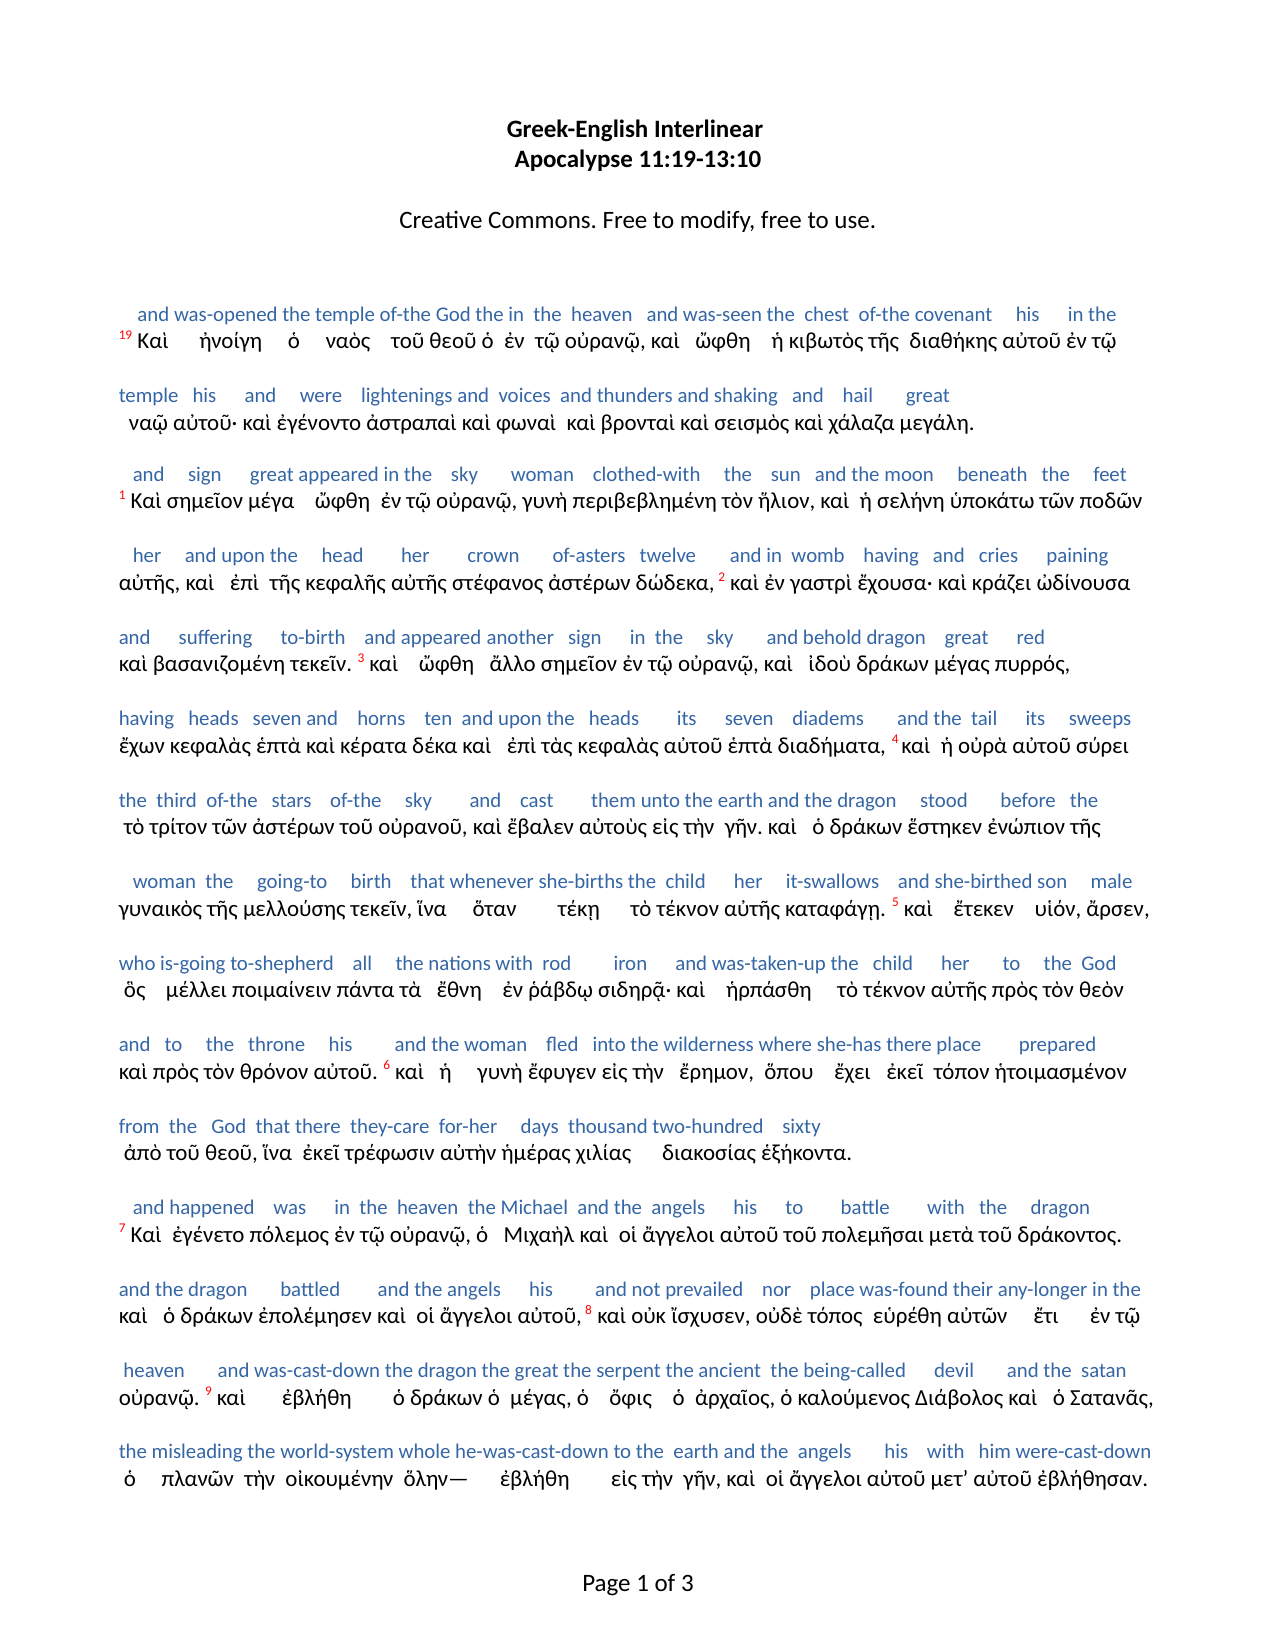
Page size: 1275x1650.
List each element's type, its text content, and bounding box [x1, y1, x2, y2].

text and to the throne his and the woman fled into the wilderness where she-has there place prepared [118, 1031, 1157, 1057]
text her and upon the head her crown of-asters twelve and in womb having and cries paining [118, 543, 1157, 568]
text having heads seven and horns ten and upon the heads its seven diadems and the tail its sweeps [118, 706, 1157, 731]
text and was-opened the temple of-the God the in the heaven and was-seen the chest of-the covenant his in the [118, 301, 1157, 326]
text heaven and was-cast-down the dragon the great the serpent the ancient the being-called devil and the satan [118, 1357, 1157, 1383]
text καὶ βασανιζομένη τεκεῖν. 3 καὶ ὤφθη ἄλλο σημεῖον ἐν τῷ οὐρανῷ, καὶ ἰδοὺ δράκων μέγας πυρρός, [118, 649, 1157, 678]
text Greek-English Interlinear Apocalypse 11:19-13:10 [118, 113, 1157, 204]
text from the God that there they-care for-her days thousand two-hundred sixty [118, 1113, 1157, 1138]
text καὶ πρὸς τὸν θρόνον αὐτοῦ. 6 καὶ ἡ γυνὴ ἔφυγεν εἰς τὴν ἔρημον, ὅπου ἔχει ἐκεῖ τόπον ἡτοιμασμένον [118, 1057, 1157, 1085]
text ὃς μέλλει ποιμαίνειν πάντα τὰ ἔθνη ἐν ῥάβδῳ σιδηρᾷ· καὶ ἡρπάσθη τὸ τέκνον αὐτῆς πρὸς τὸν θεὸν [118, 975, 1157, 1003]
text woman the going-to birth that whenever she-births the child her it-swallows and she-birthed son male [118, 868, 1157, 894]
text ὁ πλανῶν τὴν οἰκουμένην ὅλην— ἐβλήθη εἰς τὴν γῆν, καὶ οἱ ἄγγελοι αὐτοῦ μετ’ αὐτοῦ ἐβλήθησαν. [118, 1464, 1157, 1492]
text and sign great appeared in the sky woman clothed-with the sun and the moon beneath the feet [118, 461, 1157, 487]
text temple his and were lightenings and voices and thunders and shaking and hail great [118, 382, 1157, 408]
text 1 Καὶ σημεῖον μέγα ὤφθη ἐν τῷ οὐρανῷ, γυνὴ περιβεβλημένη τὸν ἥλιον, καὶ ἡ σελήνη ὑποκάτω τῶν ποδῶν [118, 487, 1157, 515]
text καὶ ὁ δράκων ἐπολέμησεν καὶ οἱ ἄγγελοι αὐτοῦ, 8 καὶ οὐκ ἴσχυσεν, οὐδὲ τόπος εὑρέθη αὐτῶν ἔτι ἐν τῷ [118, 1301, 1157, 1329]
text ναῷ αὐτοῦ· καὶ ἐγένοντο ἀστραπαὶ καὶ φωναὶ καὶ βρονταὶ καὶ σεισμὸς καὶ χάλαζα μεγάλη. [118, 408, 1157, 436]
text and happened was in the heaven the Michael and the angels his to battle with the dragon [118, 1194, 1157, 1220]
text the third of-the stars of-the sky and cast them unto the earth and the dragon stood before the [118, 787, 1157, 812]
text and the dragon battled and the angels his and not prevailed nor place was-found their any-longer in the [118, 1276, 1157, 1301]
text and suffering to-birth and appeared another sign in the sky and behold dragon great red [118, 624, 1157, 649]
text γυναικὸς τῆς μελλούσης τεκεῖν, ἵνα ὅταν τέκῃ τὸ τέκνον αὐτῆς καταφάγῃ. 5 καὶ ἔτεκεν υἱόν, ἄρσεν, [118, 894, 1157, 922]
text ἀπὸ τοῦ θεοῦ, ἵνα ἐκεῖ τρέφωσιν αὐτὴν ἡμέρας χιλίας διακοσίας ἑξήκοντα. [118, 1138, 1157, 1166]
text Creative Commons. Free to modify, free to use. [118, 204, 1157, 235]
text 19 Καὶ ἠνοίγη ὁ ναὸς τοῦ θεοῦ ὁ ἐν τῷ οὐρανῷ, καὶ ὤφθη ἡ κιβωτὸς τῆς διαθήκης αὐτοῦ ἐν τῷ [118, 326, 1157, 354]
text the misleading the world-system whole he-was-cast-down to the earth and the angels his with him were-cast-down [118, 1439, 1157, 1464]
text αὐτῆς, καὶ ἐπὶ τῆς κεφαλῆς αὐτῆς στέφανος ἀστέρων δώδεκα, 2 καὶ ἐν γαστρὶ ἔχουσα· καὶ κράζει ὠδίνουσα [118, 568, 1157, 596]
text who is-going to-shepherd all the nations with rod iron and was-taken-up the child her to the God [118, 950, 1157, 975]
text οὐρανῷ. 9 καὶ ἐβλήθη ὁ δράκων ὁ μέγας, ὁ ὄφις ὁ ἀρχαῖος, ὁ καλούμενος Διάβολος καὶ ὁ Σατανᾶς, [118, 1383, 1157, 1411]
text τὸ τρίτον τῶν ἀστέρων τοῦ οὐρανοῦ, καὶ ἔβαλεν αὐτοὺς εἰς τὴν γῆν. καὶ ὁ δράκων ἕστηκεν ἐνώπιον τῆς [118, 812, 1157, 841]
text 7 Καὶ ἐγένετο πόλεμος ἐν τῷ οὐρανῷ, ὁ Μιχαὴλ καὶ οἱ ἄγγελοι αὐτοῦ τοῦ πολεμῆσαι μετὰ τοῦ δράκοντος. [118, 1220, 1157, 1248]
text ἔχων κεφαλὰς ἑπτὰ καὶ κέρατα δέκα καὶ ἐπὶ τὰς κεφαλὰς αὐτοῦ ἑπτὰ διαδήματα, 4 καὶ ἡ οὐρὰ αὐτοῦ σύρει [118, 731, 1157, 759]
